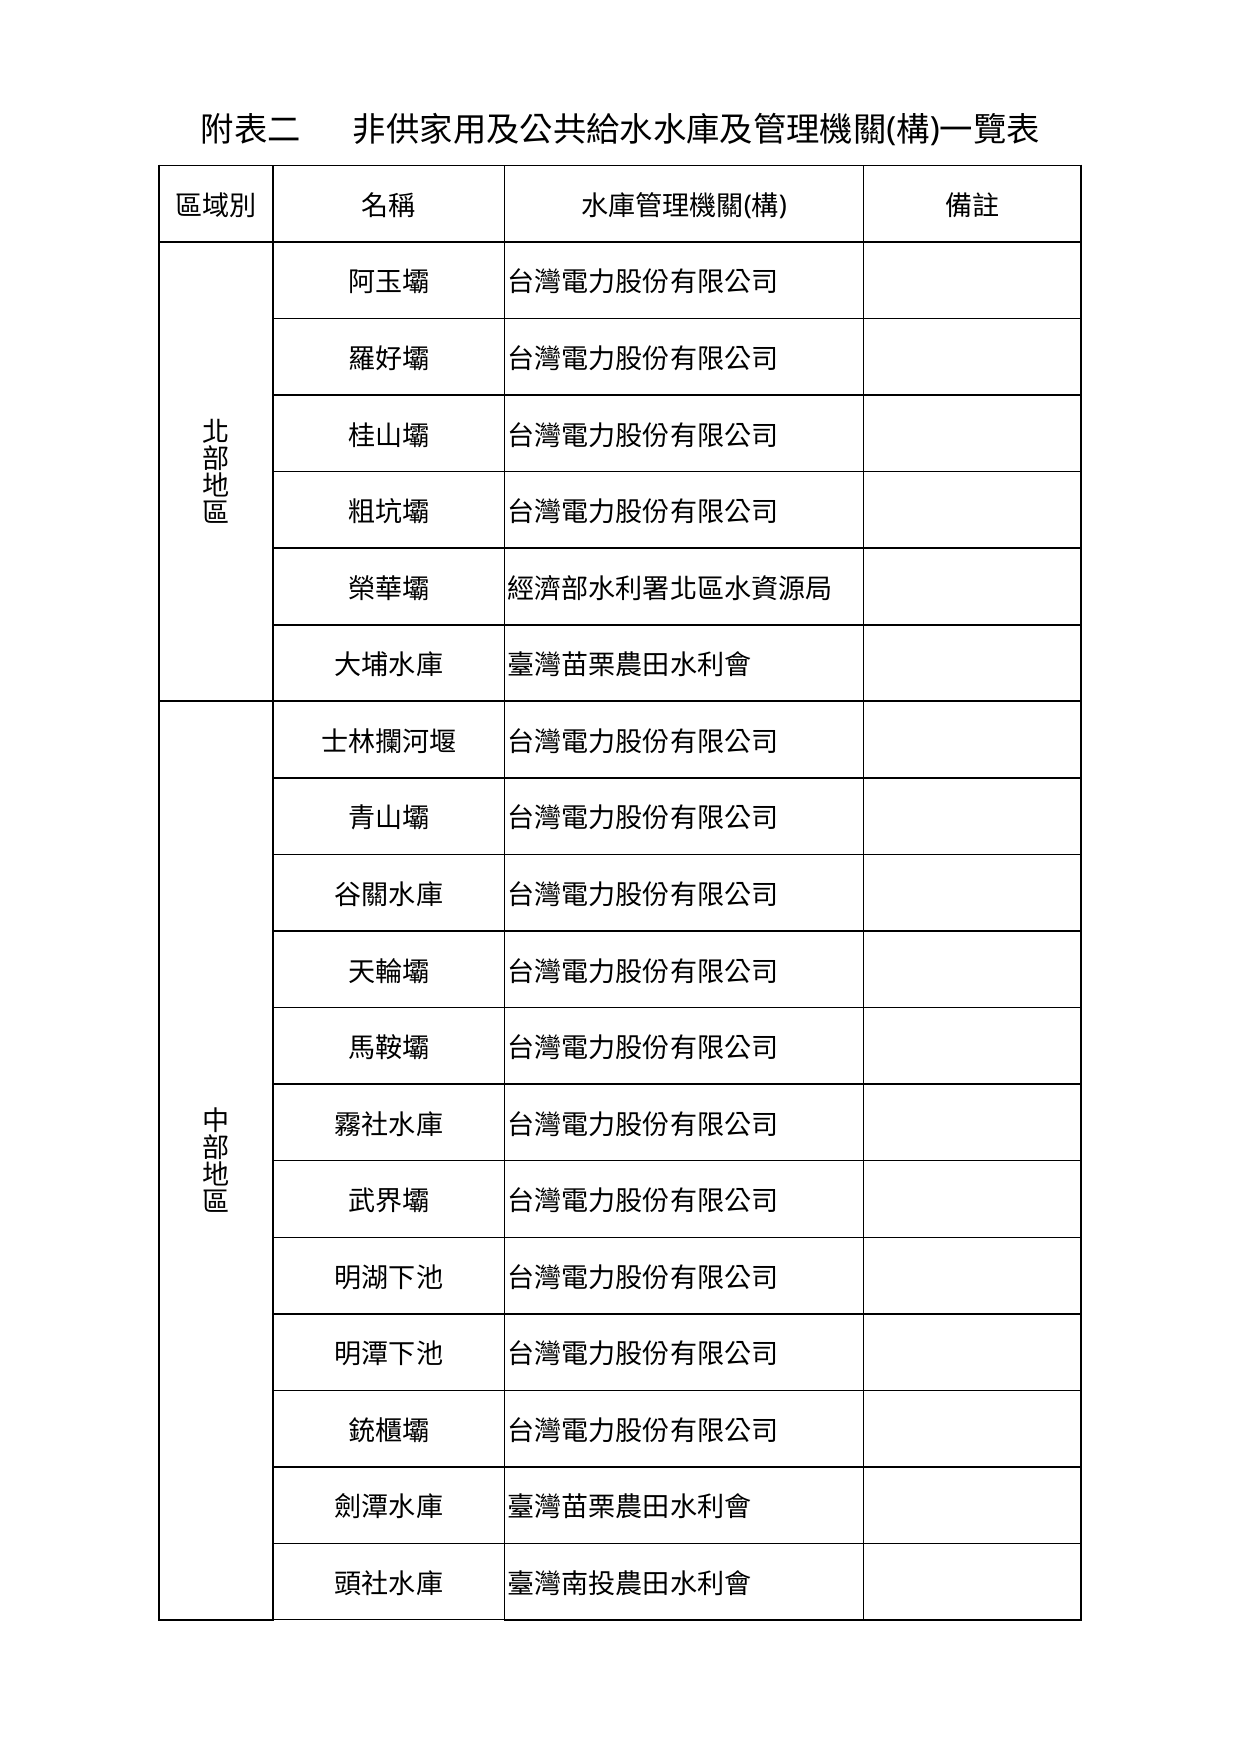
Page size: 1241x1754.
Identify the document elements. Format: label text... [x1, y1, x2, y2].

table_cell 台灣電力股份有限公司 [505, 779, 863, 853]
table_cell [864, 549, 1080, 624]
table_cell [864, 855, 1080, 930]
table_cell 臺灣苗栗農田水利會 [505, 1468, 863, 1543]
table_cell [864, 319, 1080, 394]
table_cell [864, 472, 1080, 547]
table_cell 霧社水庫 [274, 1085, 504, 1160]
table_cell 谷關水庫 [274, 855, 504, 930]
table_cell [864, 779, 1080, 853]
table_cell 馬鞍壩 [274, 1008, 504, 1083]
table_header 備註 [864, 166, 1080, 241]
table_cell [864, 626, 1080, 700]
table_cell 羅好壩 [274, 319, 504, 394]
table_cell 台灣電力股份有限公司 [505, 243, 863, 318]
table_cell [864, 396, 1080, 471]
table_cell 台灣電力股份有限公司 [505, 932, 863, 1007]
table_cell [864, 1391, 1080, 1466]
table_cell 台灣電力股份有限公司 [505, 1085, 863, 1160]
table_cell [864, 243, 1080, 318]
table_cell 頭社水庫 [274, 1544, 504, 1619]
table_cell 臺灣苗栗農田水利會 [505, 626, 863, 700]
table_cell [864, 1008, 1080, 1083]
table_cell 北部地區 [160, 243, 272, 700]
table_cell 明潭下池 [274, 1315, 504, 1389]
table_cell [864, 702, 1080, 777]
table_cell [864, 1315, 1080, 1389]
table_cell 劍潭水庫 [274, 1468, 504, 1543]
table_header 名稱 [274, 166, 504, 241]
table_cell 銃櫃壩 [274, 1391, 504, 1466]
table_cell 青山壩 [274, 779, 504, 853]
table_cell 台灣電力股份有限公司 [505, 1315, 863, 1389]
table_cell 台灣電力股份有限公司 [505, 855, 863, 930]
table_cell 桂山壩 [274, 396, 504, 471]
table_cell [864, 1468, 1080, 1543]
table_cell 台灣電力股份有限公司 [505, 702, 863, 777]
table_cell 武界壩 [274, 1161, 504, 1236]
table_cell 臺灣南投農田水利會 [505, 1544, 863, 1619]
table_cell 粗坑壩 [274, 472, 504, 547]
table_cell 台灣電力股份有限公司 [505, 1238, 863, 1313]
table_cell 台灣電力股份有限公司 [505, 1161, 863, 1236]
table_header 區域別 [160, 166, 272, 241]
table_cell 士林攔河堰 [274, 702, 504, 777]
table_cell 台灣電力股份有限公司 [505, 319, 863, 394]
table_cell 明湖下池 [274, 1238, 504, 1313]
table_cell 台灣電力股份有限公司 [505, 1391, 863, 1466]
table_cell 中部地區 [160, 702, 272, 1619]
table_cell 台灣電力股份有限公司 [505, 472, 863, 547]
table_cell 榮華壩 [274, 549, 504, 624]
table_header 水庫管理機關(構) [505, 166, 863, 241]
table_cell [864, 932, 1080, 1007]
table_cell 阿玉壩 [274, 243, 504, 318]
table_cell 經濟部水利署北區水資源局 [505, 549, 863, 624]
table_cell [864, 1085, 1080, 1160]
table_cell 天輪壩 [274, 932, 504, 1007]
table_cell 台灣電力股份有限公司 [505, 396, 863, 471]
table_cell 台灣電力股份有限公司 [505, 1008, 863, 1083]
table_cell [864, 1238, 1080, 1313]
table_cell [864, 1161, 1080, 1236]
table_cell 大埔水庫 [274, 626, 504, 700]
text 附表二 非供家用及公共給水水庫及管理機關(構)一覽表 [75, 89, 1165, 164]
table_cell [864, 1544, 1080, 1619]
